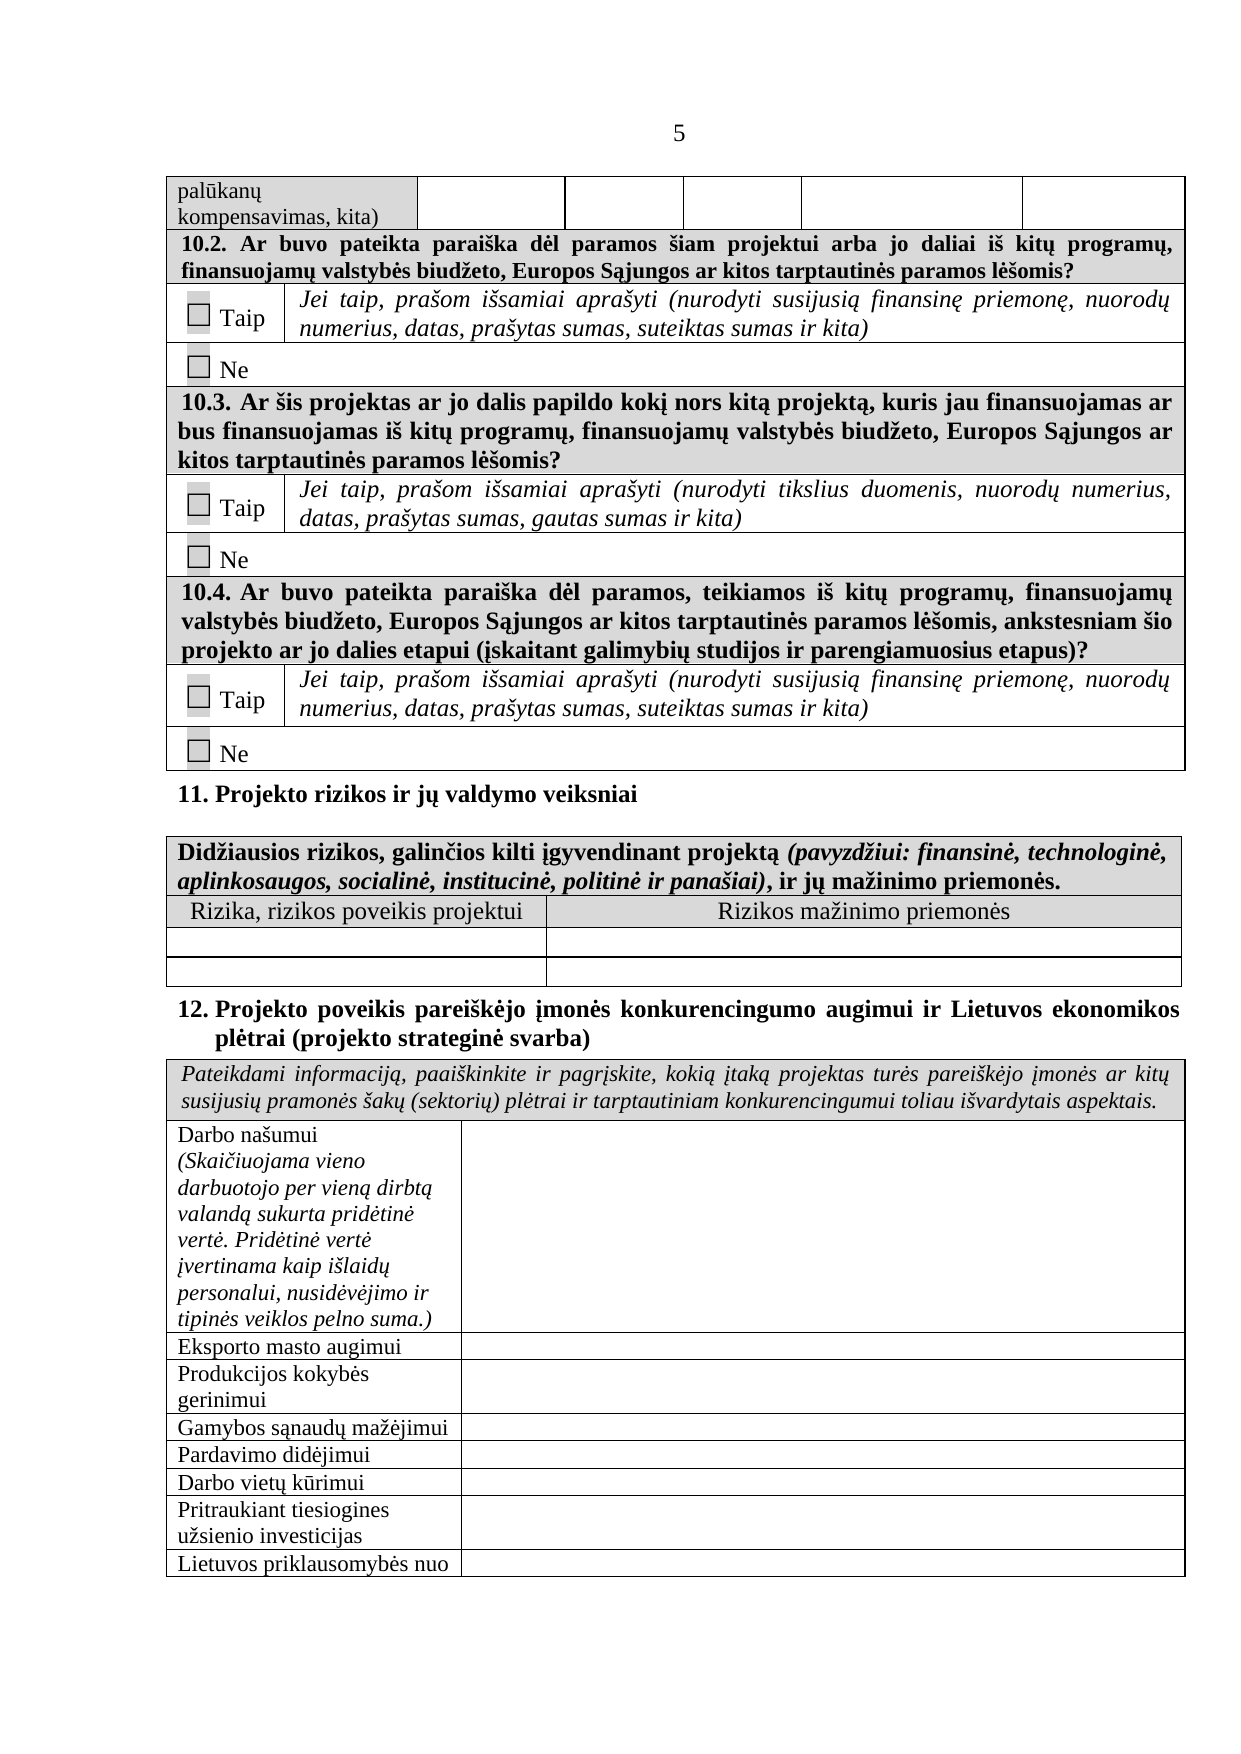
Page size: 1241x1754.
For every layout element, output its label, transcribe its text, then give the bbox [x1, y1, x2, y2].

table_header Pateikdami informaciją, paaiškinkite ir pagrįskite, kokią įtaką projektas turės pareiškėjo įmonės ar kitų susijusių pramonės šakų (sektorių) plėtrai ir tarptautiniam konkurencingumui toliau išvardytais aspektais. [167, 1060, 1184, 1120]
table_cell [684, 177, 801, 229]
table_cell □ Ne [167, 343, 1184, 386]
table_cell palūkanų kompensavimas, kita) [167, 177, 417, 229]
table_cell 1. [462, 1121, 1184, 1332]
table_cell Lietuvos priklausomybės nuo [167, 1550, 461, 1576]
table_cell [462, 1496, 1184, 1549]
table_cell Pardavimo didėjimui [167, 1441, 461, 1468]
table_cell Darbo vietų kūrimui [167, 1469, 461, 1495]
table_cell Rizikos mažinimo priemonės [547, 896, 1181, 927]
table_cell □ Taip [167, 475, 284, 532]
table_cell □ Taip [167, 665, 284, 726]
table_cell Gamybos sąnaudų mažėjimui [167, 1414, 461, 1440]
text 12. Projekto poveikis pareiškėjo įmonės konkurencingumo augimui ir Lietuvos ekonomikos plėtrai (projekto strateginė svarba) [177, 994, 1181, 1052]
table_cell [566, 177, 683, 229]
table_cell Rizika, rizikos poveikis projektui [167, 896, 546, 927]
table_cell [167, 958, 546, 986]
table_cell [547, 928, 1181, 956]
table_cell Darbo našumui (Skaičiuojama vieno darbuotojo per vieną dirbtą valandą sukurta pridėtinė vertė. Pridėtinė vertė įvertinama kaip išlaidų personalui, nusidėvėjimo ir tipinės veiklos pelno suma.) [167, 1121, 461, 1332]
table_cell [462, 1469, 1184, 1495]
table_cell Jei taip, prašom išsamiai aprašyti (nurodyti susijusią finansinę priemonę, nuorodų numerius, datas, prašytas sumas, suteiktas sumas ir kita) [285, 665, 1184, 726]
table_cell [418, 177, 564, 229]
table_cell [462, 1550, 1184, 1576]
table_cell □ Ne [167, 533, 1184, 576]
table_cell [462, 1414, 1184, 1440]
table_cell □ Taip [167, 284, 284, 342]
table_cell [802, 177, 1022, 229]
table_cell □ Ne [167, 727, 1184, 770]
table_cell 10.4. Ar buvo pateikta paraiška dėl paramos, teikiamos iš kitų programų, finansuojamų valstybės biudžeto, Europos Sąjungos ar kitos tarptautinės paramos lėšomis, ankstesniam šio projekto ar jo dalies etapui (įskaitant galimybių studijos ir parengiamuosius etapus)? [167, 577, 1184, 663]
table_cell Pritraukiant tiesiogines užsienio investicijas [167, 1496, 461, 1549]
table_cell 10.3. Ar šis projektas ar jo dalis papildo kokį nors kitą projektą, kuris jau finansuojamas ar bus finansuojamas iš kitų programų, finansuojamų valstybės biudžeto, Europos Sąjungos ar kitos tarptautinės paramos lėšomis? [167, 387, 1184, 473]
table_cell Produkcijos kokybės gerinimui [167, 1360, 461, 1413]
table_cell [462, 1441, 1184, 1468]
table_cell [462, 1360, 1184, 1413]
table_cell Jei taip, prašom išsamiai aprašyti (nurodyti susijusią finansinę priemonę, nuorodų numerius, datas, prašytas sumas, suteiktas sumas ir kita) [285, 284, 1184, 342]
table_cell Jei taip, prašom išsamiai aprašyti (nurodyti tikslius duomenis, nuorodų numerius, datas, prašytas sumas, gautas sumas ir kita) [285, 475, 1184, 532]
table_header Didžiausios rizikos, galinčios kilti įgyvendinant projektą (pavyzdžiui: finansinė, technologinė, aplinkosaugos, socialinė, institucinė, politinė ir panašiai), ir jų mažinimo priemonės. [167, 837, 1181, 895]
table_cell [167, 928, 546, 956]
table_cell Eksporto masto augimui [167, 1333, 461, 1359]
text 11. Projekto rizikos ir jų valdymo veiksniai [177, 779, 1181, 807]
table_cell 10.2. Ar buvo pateikta paraiška dėl paramos šiam projektui arba jo daliai iš kitų programų, finansuojamų valstybės biudžeto, Europos Sąjungos ar kitos tarptautinės paramos lėšomis? [167, 230, 1184, 283]
table_cell [1023, 177, 1184, 229]
table_cell [547, 958, 1181, 986]
table_cell [462, 1333, 1184, 1359]
